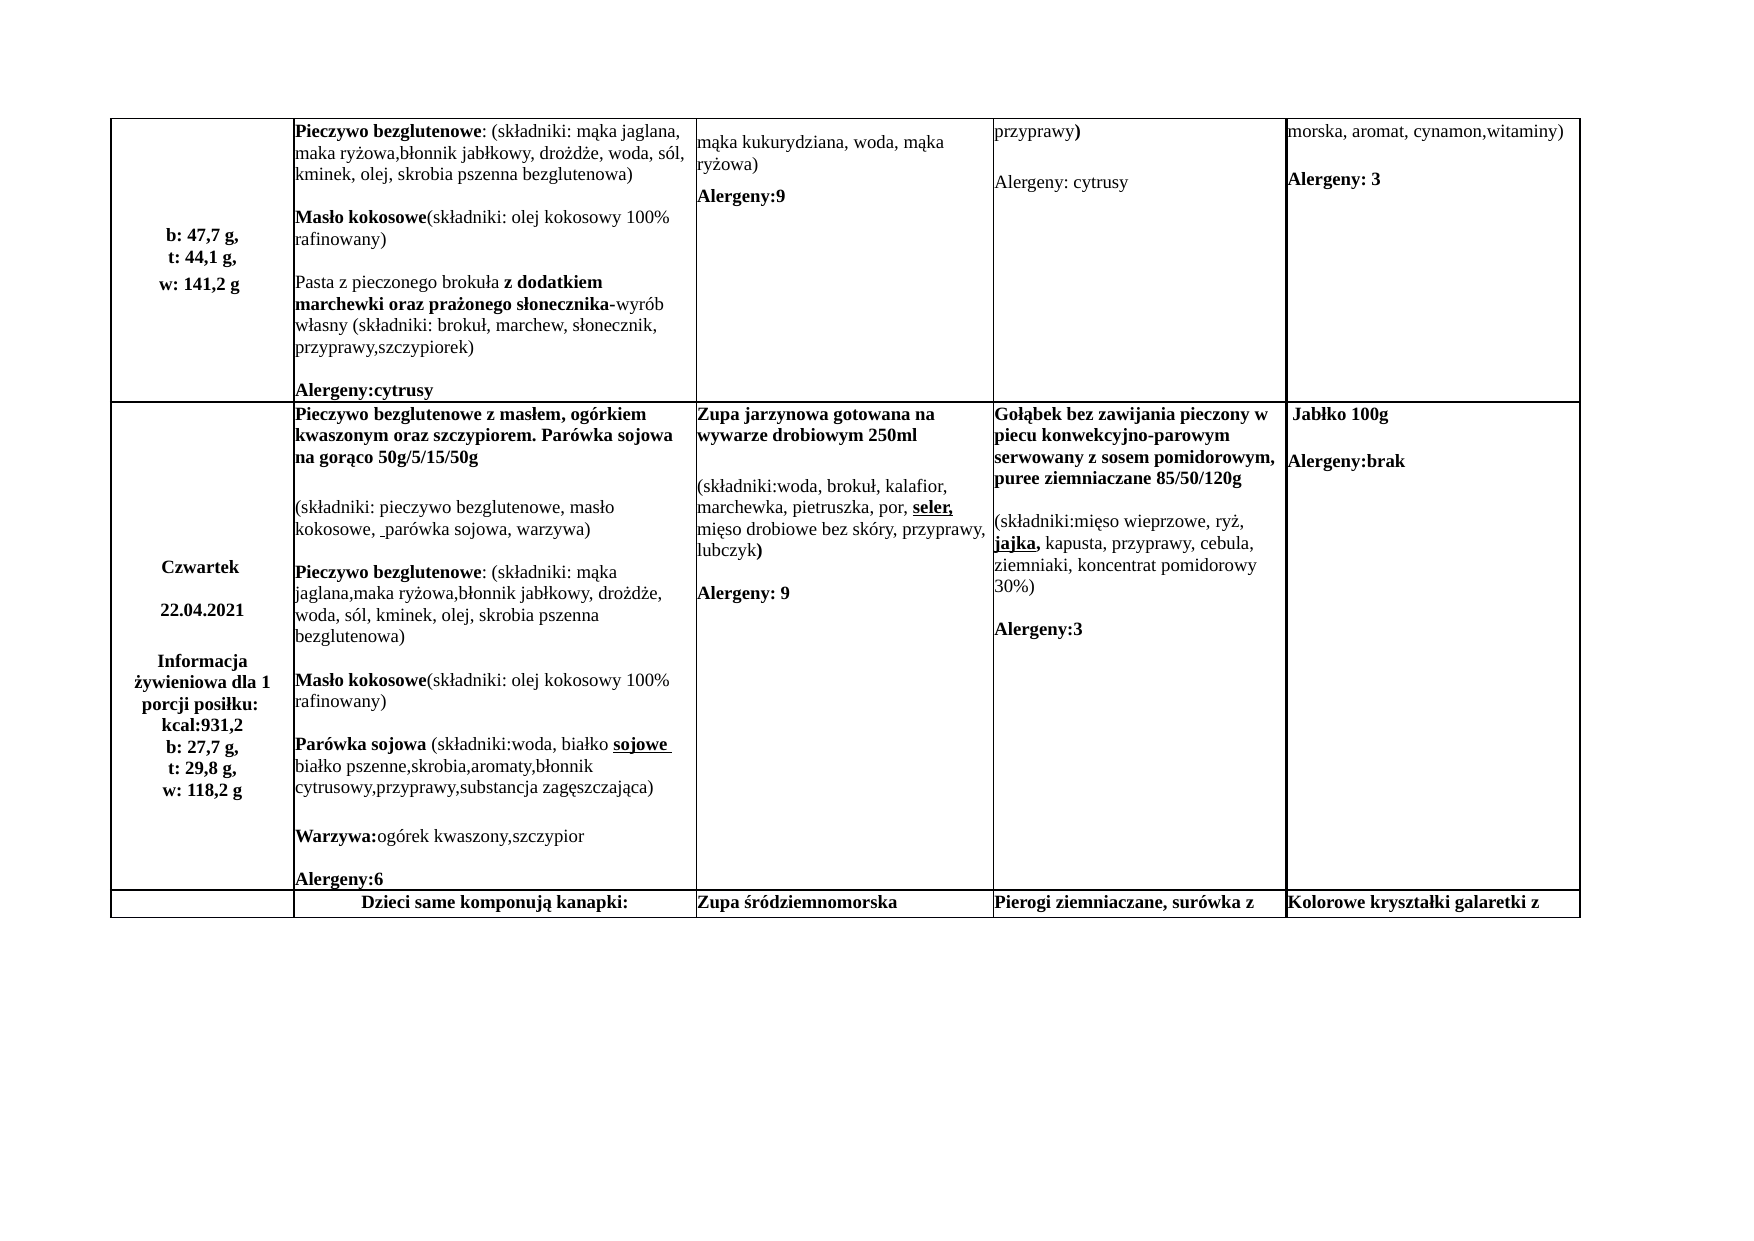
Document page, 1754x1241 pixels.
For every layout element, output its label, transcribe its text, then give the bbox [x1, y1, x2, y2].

table_cell Jabłko 100g Alergeny:brak [1288, 403, 1579, 889]
table_cell przyprawy) Alergeny: cytrusy [994, 119, 1285, 401]
table_cell Dzieci same komponują kanapki: [295, 891, 696, 917]
table_cell Pierogi ziemniaczane, surówka z [994, 891, 1285, 917]
table_cell Pieczywo bezglutenowe: (składniki: mąka jaglana, maka ryżowa,błonnik jabłkowy, drożdże, woda, sól, kminek, olej, skrobia pszenna bezglutenowa) Masło kokosowe(składniki: olej kokosowy 100% rafinowany) Pasta z pieczonego brokuła z dodatkiem marchewki oraz prażonego słonecznika-wyrób własny (składniki: brokuł, marchew, słonecznik, przyprawy,szczypiorek) Alergeny:cytrusy [295, 119, 696, 401]
table_cell Czwartek 22.04.2021 Informacja żywieniowa dla 1 porcji posiłku: kcal:931,2 b: 27,7 g, t: 29,8 g, w: 118,2 g [112, 403, 293, 889]
table_cell Zupa śródziemnomorska [697, 891, 993, 917]
table_cell Pieczywo bezglutenowe z masłem, ogórkiem kwaszonym oraz szczypiorem. Parówka sojowa na gorąco 50g/5/15/50g (składniki: pieczywo bezglutenowe, masło kokosowe, parówka sojowa, warzywa) Pieczywo bezglutenowe: (składniki: mąka jaglana,maka ryżowa,błonnik jabłkowy, drożdże, woda, sól, kminek, olej, skrobia pszenna bezglutenowa) Masło kokosowe(składniki: olej kokosowy 100% rafinowany) Parówka sojowa (składniki:woda, białko sojowe białko pszenne,skrobia,aromaty,błonnik cytrusowy,przyprawy,substancja zagęszczająca) Warzywa:ogórek kwaszony,szczypior Alergeny:6 [295, 403, 696, 889]
table_cell Kolorowe kryształki galaretki z [1288, 891, 1579, 917]
table_cell b: 47,7 g, t: 44,1 g, w: 141,2 g [112, 119, 293, 401]
table_cell Gołąbek bez zawijania pieczony w piecu konwekcyjno-parowym serwowany z sosem pomidorowym, puree ziemniaczane 85/50/120g (składniki:mięso wieprzowe, ryż, jajka, kapusta, przyprawy, cebula, ziemniaki, koncentrat pomidorowy 30%) Alergeny:3 [994, 403, 1285, 889]
table_cell Zupa jarzynowa gotowana na wywarze drobiowym 250ml (składniki:woda, brokuł, kalafior, marchewka, pietruszka, por, seler, mięso drobiowe bez skóry, przyprawy, lubczyk) Alergeny: 9 [697, 403, 993, 889]
table_cell morska, aromat, cynamon,witaminy) Alergeny: 3 [1288, 119, 1579, 401]
table_cell [112, 891, 293, 917]
table_cell mąka kukurydziana, woda, mąka ryżowa) Alergeny:9 [697, 119, 993, 401]
